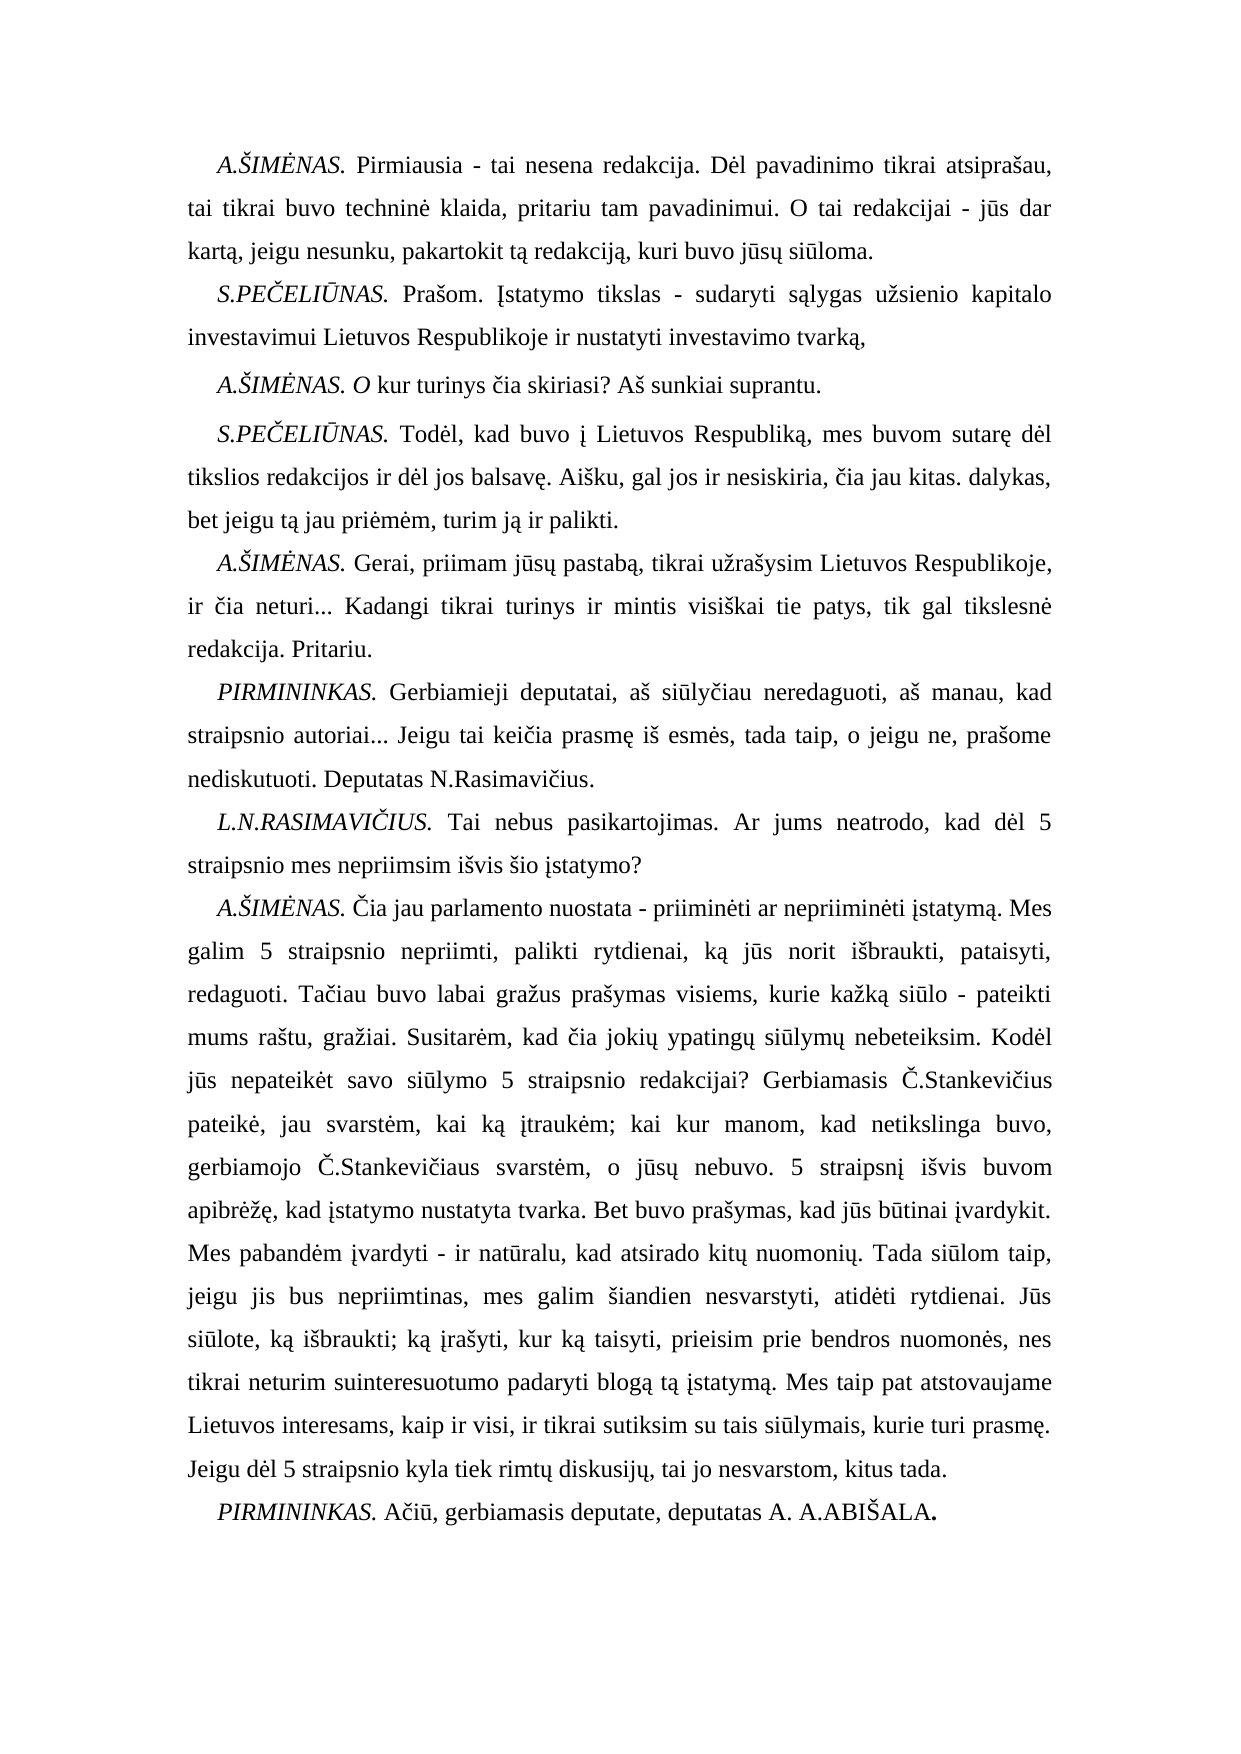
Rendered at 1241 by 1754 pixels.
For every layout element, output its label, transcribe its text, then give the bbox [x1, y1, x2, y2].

text S.PEČELIŪNAS. Todėl, kad buvo į Lietuvos Respubliką, mes buvom sutarę dėl tikslios redakcijos ir dėl jos balsavę. Aišku, gal jos ir nesiskiria, čia jau kitas. dalykas, bet jeigu tą jau priėmėm, turim ją ir palikti. [187, 419, 1053, 534]
text L.N.RASIMAVIČIUS. Tai nebus pasikartojimas. Ar jums neatrodo, kad dėl 5 straipsnio mes nepriimsim išvis šio įstatymo? [187, 807, 1053, 879]
text A.ŠIMĖNAS. Čia jau parlamento nuostata - priiminėti ar nepriiminėti įstatymą. Mes galim 5 straipsnio nepriimti, palikti rytdienai, ką jūs norit išbraukti, pataisyti, redaguoti. Tačiau buvo labai gražus prašymas visiems, kurie kažką siūlo - pateikti mums raštu, gražiai. Susitarėm, kad čia jokių ypatingų siūlymų nebeteiksim. Kodėl jūs nepateikėt savo siūlymo 5 straips­nio redakcijai? Gerbiamasis Č.Stankevičius pateikė, jau svarstėm, kai ką įtraukėm; kai kur manom, kad netikslinga buvo, gerbiamojo Č.Stankevi­čiaus svarstėm, o jūsų nebuvo. 5 straipsnį išvis buvom apibrėžę, kad įstatymo nustatyta tvarka. Bet buvo prašymas, kad jūs būtinai įvardykit. Mes pabandėm įvardyti - ir natūralu, kad atsirado kitų nuomonių. Tada siūlom taip, jeigu jis bus nepriimtinas, mes galim šiandien nesvarstyti, atidėti rytdienai. Jūs siūlote, ką išbraukti; ką įrašyti, kur ką taisyti, prieisim prie bendros nuomonės, nes tikrai neturim suinteresuotumo padaryti blogą tą įstatymą. Mes taip pat atstovaujame Lietuvos interesams, kaip ir visi, ir tikrai sutiksim su tais siūlymais, kurie turi prasmę. Jeigu dėl 5 straipsnio kyla tiek rimtų diskusijų, tai jo nesvarstom, kitus tada. [187, 893, 1053, 1482]
text PIRMININKAS. Gerbiamieji deputatai, aš siūlyčiau neredaguoti, aš manau, kad straipsnio autoriai... Jeigu tai keičia prasmę iš esmės, tada taip, o jeigu ne, prašome nediskutuoti. Deputatas N.Rasimavičius. [187, 677, 1053, 792]
text PIRMININKAS. Ačiū, gerbiamasis deputate, deputatas A. A.ABIŠALA. [187, 1497, 1053, 1526]
text A.ŠIMĖNAS. O kur turinys čia skiriasi? Aš sunkiai suprantu. [187, 371, 1053, 399]
text A.ŠIMĖNAS. Pirmiausia - tai nesena redakcija. Dėl pavadinimo tikrai atsiprašau, tai tikrai buvo techninė klaida, pritariu tam pavadinimui. O tai redakcijai - jūs dar kartą, jeigu nesunku, pakartokit tą redakciją, kuri buvo jūsų siūloma. [187, 150, 1053, 265]
text A.ŠIMĖNAS. Gerai, priimam jūsų pastabą, tikrai užrašysim Lietuvos Respublikoje, ir čia neturi... Kadangi tikrai turinys ir mintis visiškai tie patys, tik gal tikslesnė redakcija. Pritariu. [187, 548, 1053, 663]
text S.PEČELIŪNAS. Prašom. Įstatymo tikslas - sudaryti sąlygas užsienio kapitalo investavimui Lietuvos Respublikoje ir nustatyti investavimo tvar­ką, [187, 279, 1053, 351]
